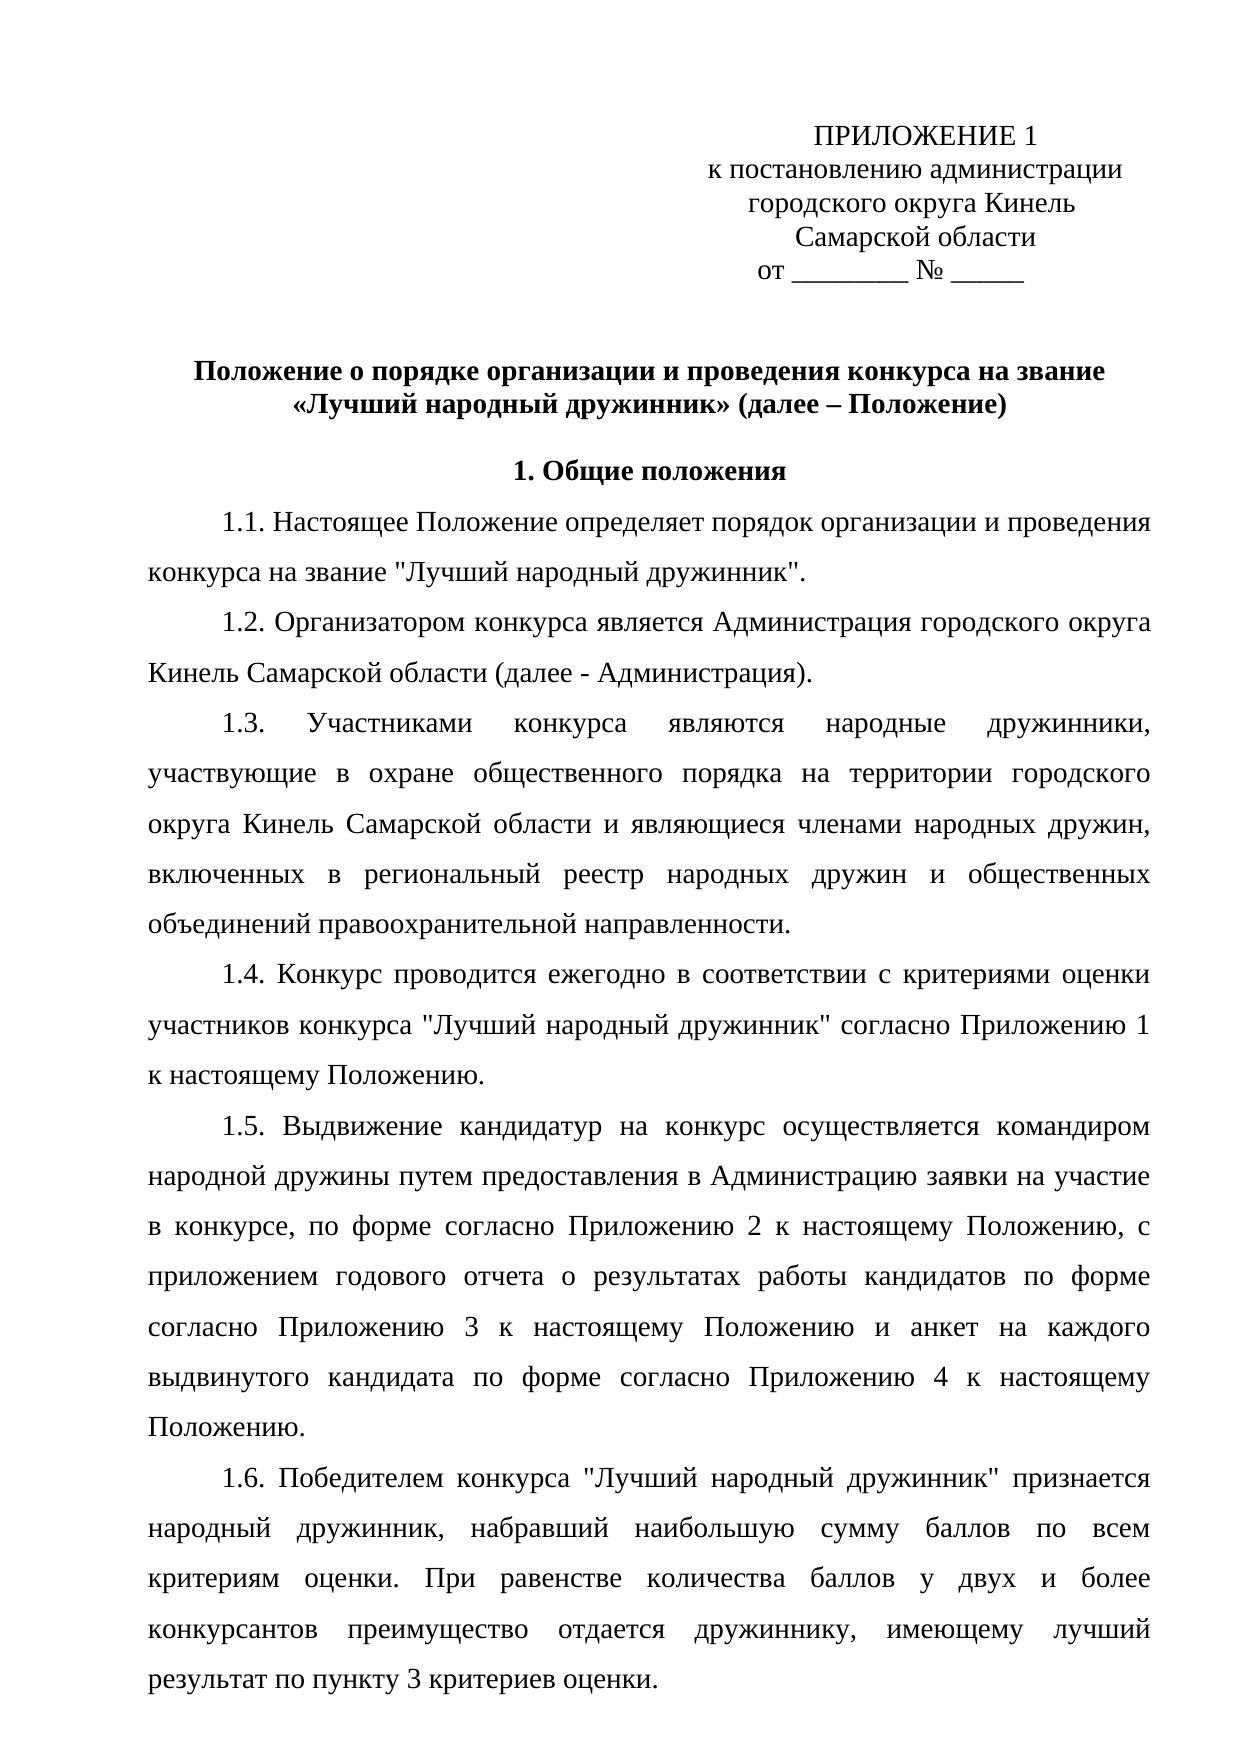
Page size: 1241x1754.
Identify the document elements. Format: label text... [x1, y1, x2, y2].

text от ________ № _____ [148, 252, 1152, 286]
text 1.2. Организатором конкурса является Администрация городского округа Кинель Самарской области (далее - Администрация). [148, 604, 1152, 688]
text 1.6. Победителем конкурса "Лучший народный дружинник" признается народный дружинник, набравший наибольшую сумму баллов по всем критериям оценки. При равенстве количества баллов у двух и более конкурсантов преимущество отдается дружиннику, имеющему лучший результат по пункту 3 критериев оценки. [148, 1460, 1152, 1694]
text Самарской области [679, 219, 1152, 252]
text к постановлению администрации городского округа Кинель [679, 152, 1152, 219]
text 1.5. Выдвижение кандидатур на конкурс осуществляется командиром народной дружины путем предоставления в Администрацию заявки на участие в конкурсе, по форме согласно Приложению 2 к настоящему Положению, с приложением годового отчета о результатах работы кандидатов по форме согласно Приложению 3 к настоящему Положению и анкет на каждого выдвинутого кандидата по форме согласно Приложению 4 к настоящему Положению. [148, 1108, 1152, 1443]
text 1.3. Участниками конкурса являются народные дружинники, участвующие в охране общественного порядка на территории городского округа Кинель Самарской области и являющиеся членами народных дружин, включенных в региональный реестр народных дружин и общественных объединений правоохранительной направленности. [148, 705, 1152, 940]
text 1.4. Конкурс проводится ежегодно в соответствии с критериями оценки участников конкурса "Лучший народный дружинник" согласно Приложению 1 к настоящему Положению. [148, 957, 1152, 1091]
text 1.1. Настоящее Положение определяет порядок организации и проведения конкурса на звание "Лучший народный дружинник". [148, 504, 1152, 588]
text ПРИЛОЖЕНИЕ 1 [700, 118, 1152, 152]
text Положение о порядке организации и проведения конкурса на звание «Лучший народный дружинник» (далее – Положение) [148, 353, 1152, 420]
text 1. Общие положения [148, 453, 1152, 487]
